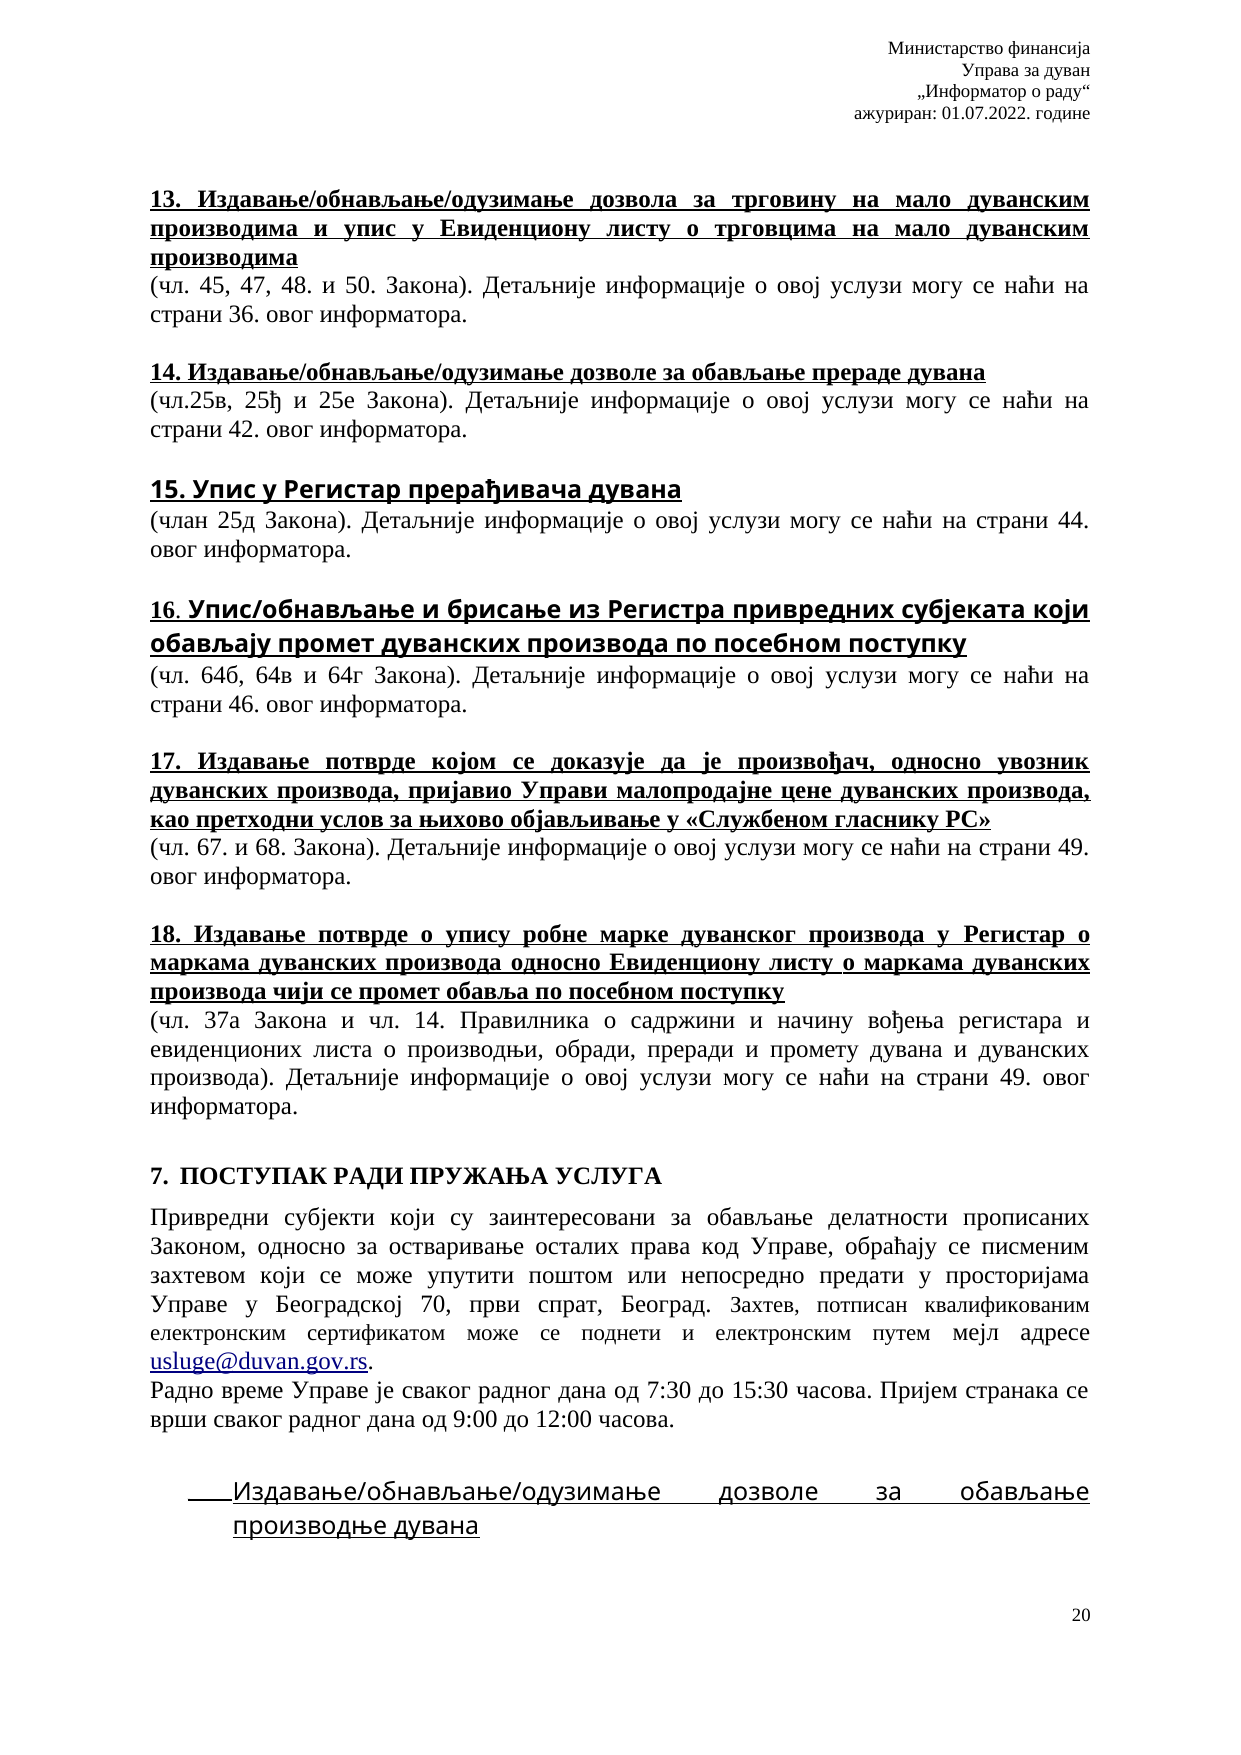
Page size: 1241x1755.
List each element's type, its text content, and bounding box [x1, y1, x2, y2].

text (чл. 67. и 68. Закона). Детаљније информације о овој услузи могу се наћи на страни 49. овог информатора. [150, 832, 1090, 890]
subtitle Издавање/обнављање/одузимање дозволе за обављање производње дувана [187, 1474, 1090, 1542]
subtitle ПОСТУПАК РАДИ ПРУЖАЊА УСЛУГА [150, 1161, 1090, 1190]
text као претходни услов за њихово објављивање у «Службеном гласнику РС» [150, 801, 1090, 832]
text (члан 25д Закона). Детаљније информације о овој услузи могу се наћи на страни 44. овог информатора. [150, 506, 1090, 563]
text (чл. 64б, 64в и 64г Закона). Детаљније информације о овој услузи могу се наћи на страни 46. овог информатора. [150, 660, 1090, 717]
text маркама дуванских производа односно Евиденциону листу о маркама дуванских [150, 945, 1090, 972]
text 14. Издавање/обнављање/одузимање дозволе за обављање прераде дувана [150, 357, 1090, 385]
text 17. Издавање потврде којом се доказује да је произвођач, односно увозник [150, 746, 1090, 771]
text 18. Издавање потврде о упису робне марке дуванског производа у Регистар о [150, 919, 1090, 944]
text 13. Издавање/обнављање/одузимање дозвола за трговину на мало дуванским [150, 184, 1090, 209]
text дуванских производа, пријавио Управи малопродајне цене дуванских производа, [150, 773, 1090, 800]
text (чл. 45, 47, 48. и 50. Закона). Детаљније информације о овој услузи могу се наћи на страни 36. овог информатора. [150, 270, 1090, 328]
text производима и упис у Евиденциону листу о трговцима на мало дуванским [150, 211, 1090, 238]
text (чл. 37а Закона и чл. 14. Правилника о садржини и начину вођења регистара и евиденционих листа о производњи, обради, преради и промету дувана и дуванских производа). Детаљније информације о овој услузи могу се наћи на страни 49. овог информатора. [150, 1005, 1090, 1120]
text (чл.25в, 25ђ и 25е Закона). Детаљније информације о овој услузи могу се наћи на страни 42. овог информатора. [150, 385, 1090, 443]
text 16. Упис/обнављање и брисање из Регистра привредних субјекaта који [150, 592, 1090, 620]
text Привредни субјекти који су заинтересовани за обављање делатности прописаних Законом, односно за остваривање осталих права код Управе, обраћају се писменим захтевом који се може упутити поштом или непосредно предати у просторијама Управе у Београдској 70, први спрат, Београд. Захтев, потписан квалификованим електронским сертификатом може се поднети и електронским путем мејл адресе usluge@duvan.gov.rs. [150, 1202, 1090, 1375]
text Радно време Управе је сваког радног дана од 7:30 до 15:30 часова. Пријем странака се врши сваког радног дана од 9:00 до 12:00 часова. [150, 1375, 1090, 1432]
text производима [150, 239, 1090, 270]
text обављају промет дуванских производа по посебном поступку [150, 622, 1090, 660]
text 15. Упис у Регистар прерађивача дувана [150, 472, 1090, 506]
text производа чији се промет обавља по посебном поступку [150, 973, 1090, 1005]
